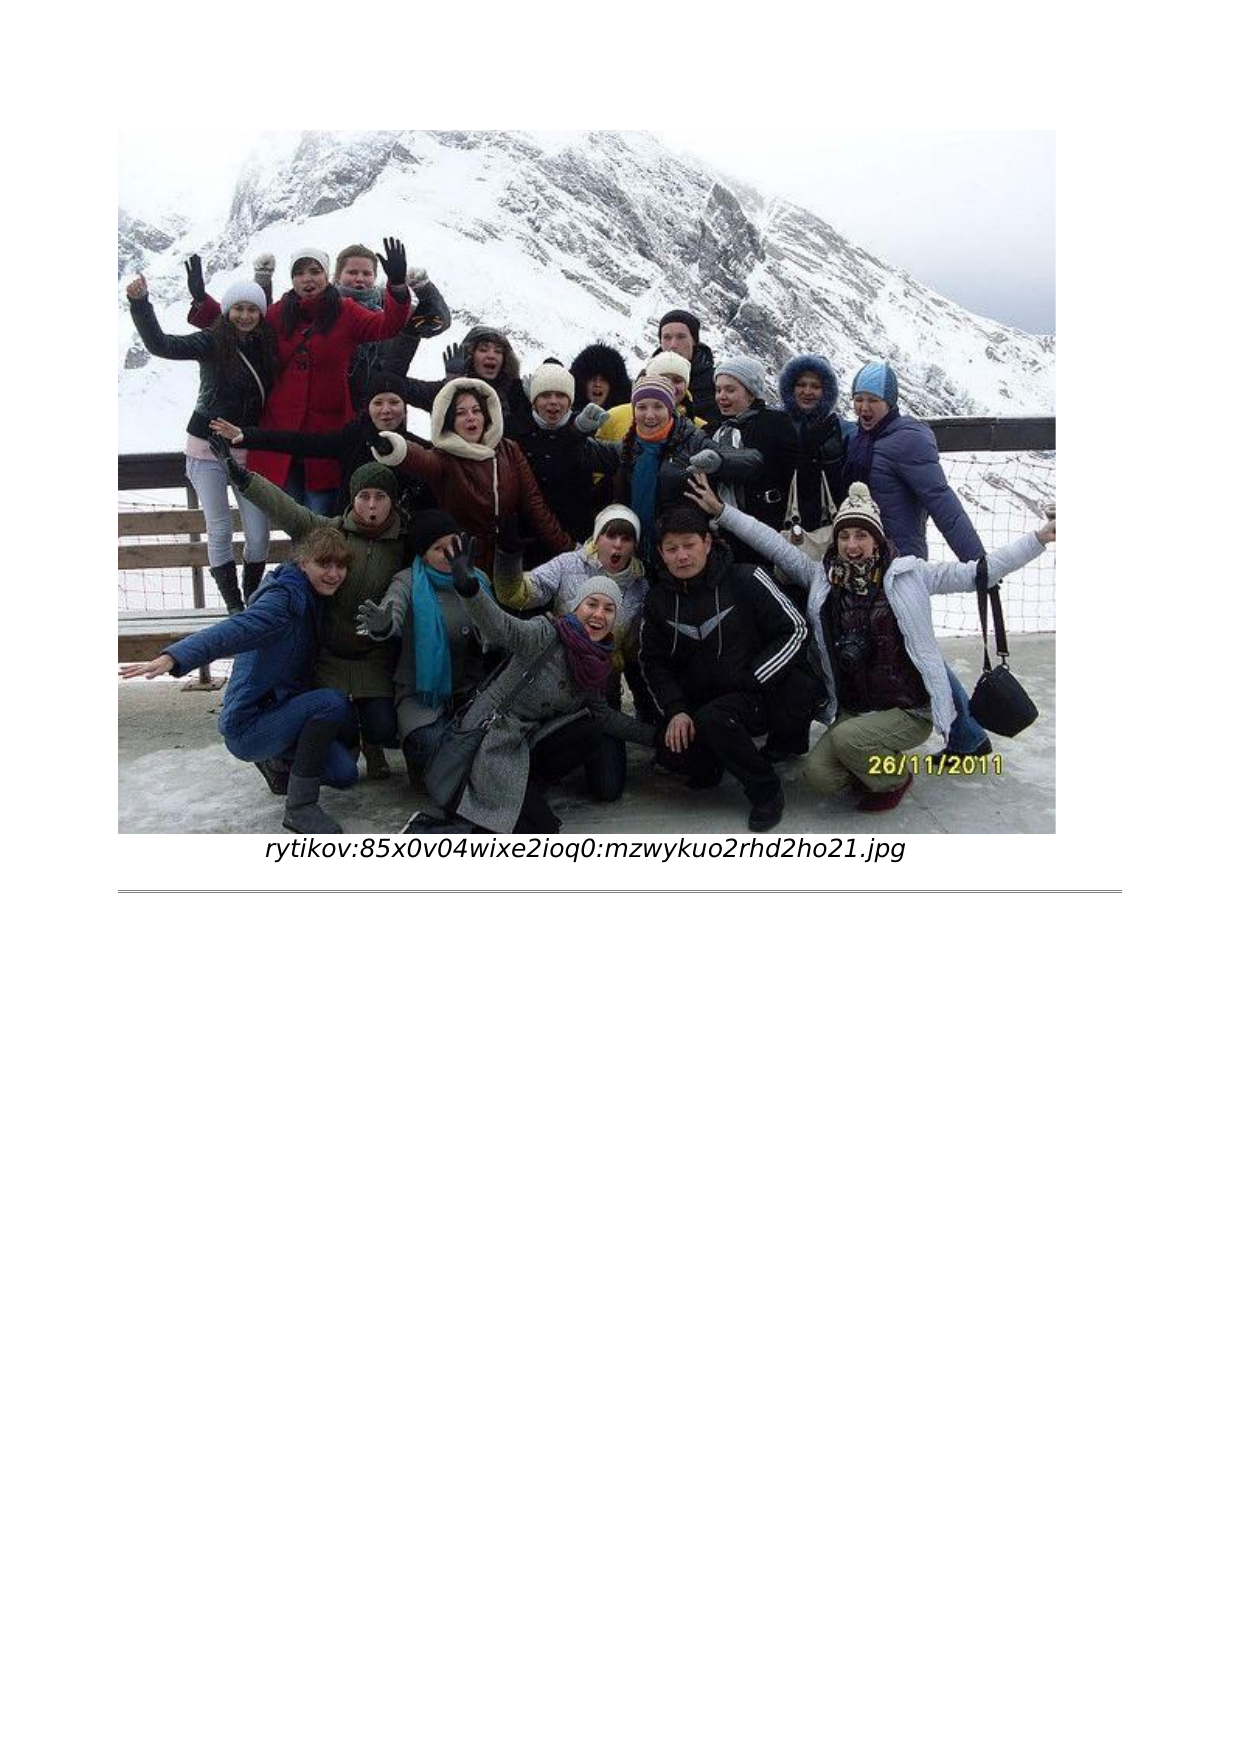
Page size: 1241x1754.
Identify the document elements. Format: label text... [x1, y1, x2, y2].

text rytikov:85x0v04wixe2ioq0:mzwykuo2rhd2ho21.jpg [118, 834, 1056, 863]
picture [118, 130, 1056, 834]
